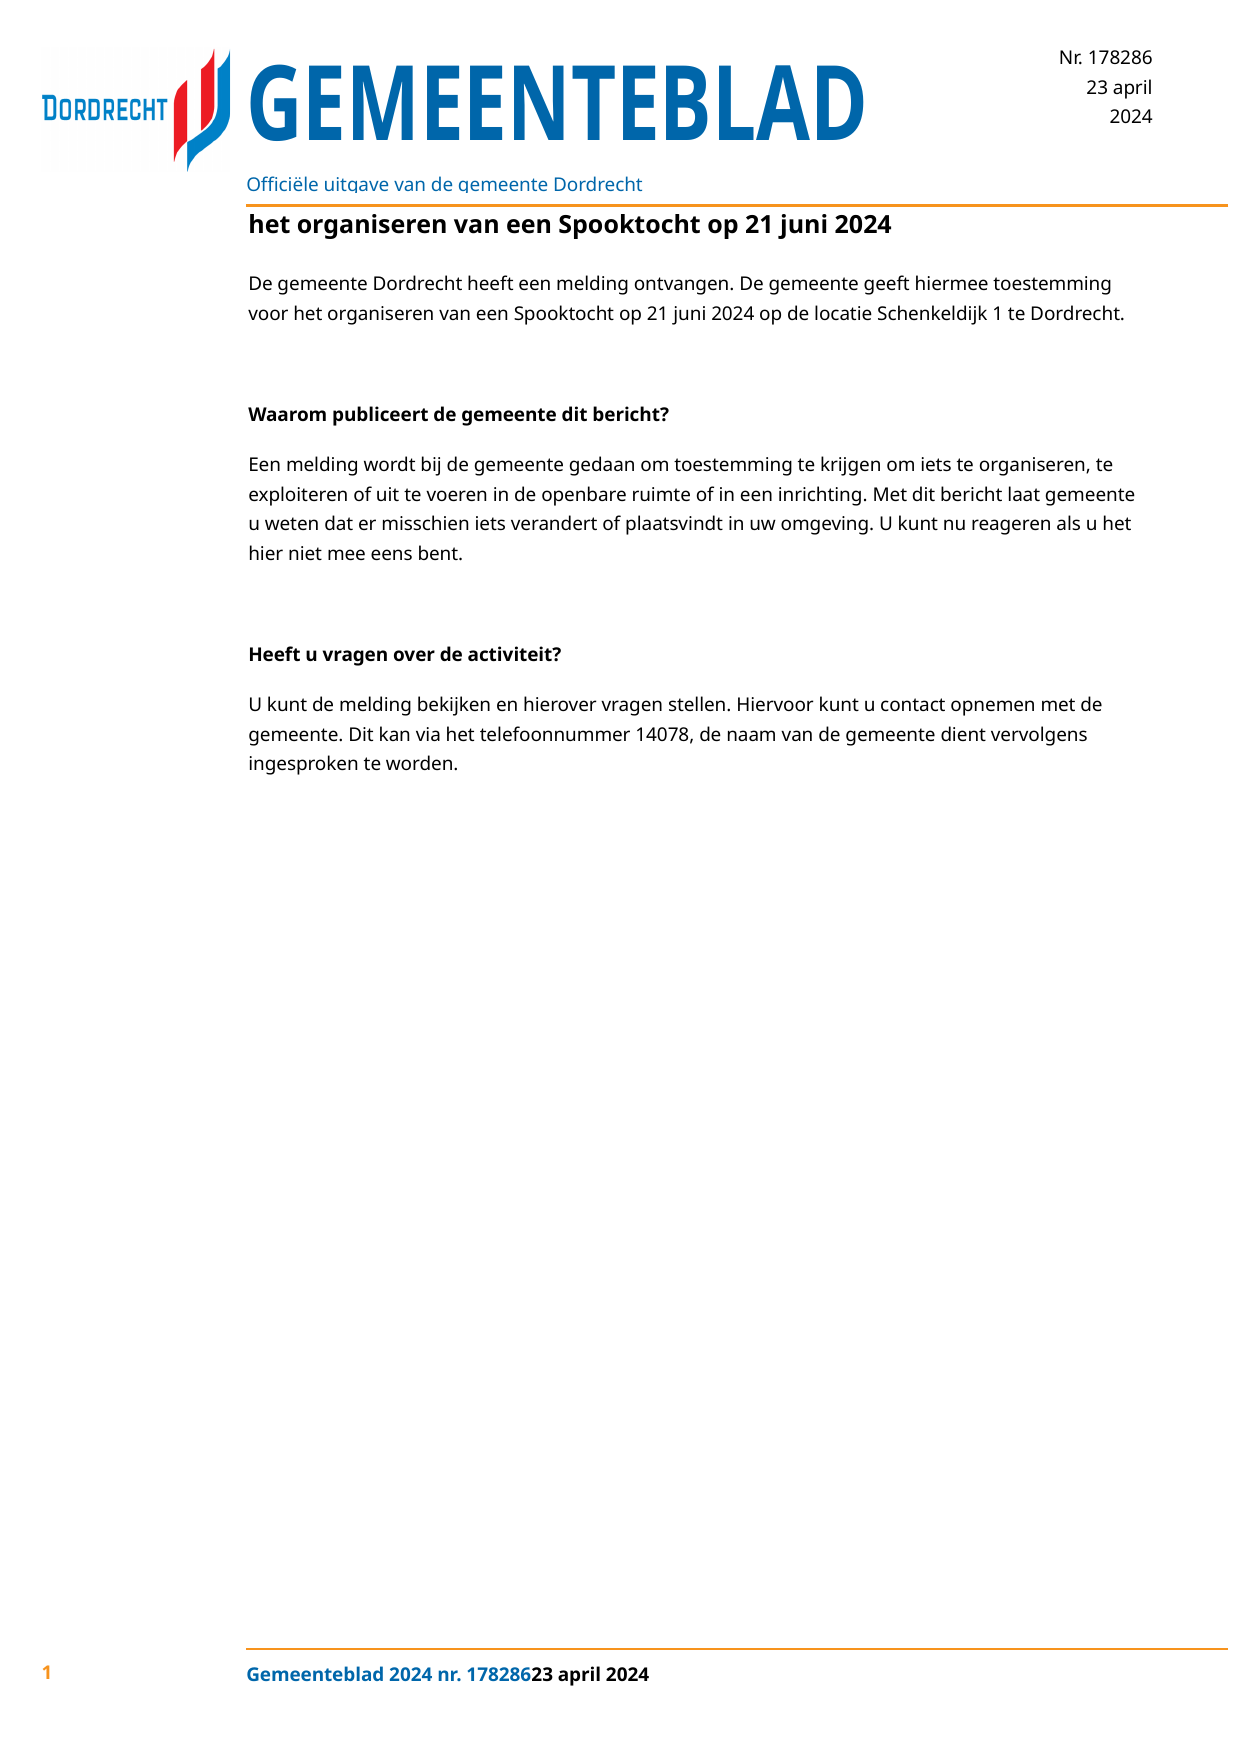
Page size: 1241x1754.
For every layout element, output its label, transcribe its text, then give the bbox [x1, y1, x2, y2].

text Waarom publiceert de gemeente dit bericht? [248, 401, 1152, 426]
text De gemeente Dordrecht heeft een melding ontvangen. De gemeente geeft hiermee toestemming voor het organiseren van een Spooktocht op 21 juni 2024 op de locatie Schenkeldijk 1 te Dordrecht. [248, 270, 1152, 326]
text Heeft u vragen over de activiteit? [248, 641, 1152, 666]
picture [41, 47, 231, 172]
text U kunt de melding bekijken en hierover vragen stellen. Hiervoor kunt u contact opnemen met de gemeente. Dit kan via het telefoonnummer 14078, de naam van de gemeente dient vervolgens ingesproken te worden. [248, 691, 1152, 776]
text Een melding wordt bij de gemeente gedaan om toestemming te krijgen om iets te organiseren, te exploiteren of uit te voeren in de openbare ruimte of in een inrichting. Met dit bericht laat gemeente u weten dat er misschien iets verandert of plaatsvindt in uw omgeving. U kunt nu reageren als u het hier niet mee eens bent. [248, 451, 1152, 566]
text het organiseren van een Spooktocht op 21 juni 2024 [248, 207, 1152, 241]
